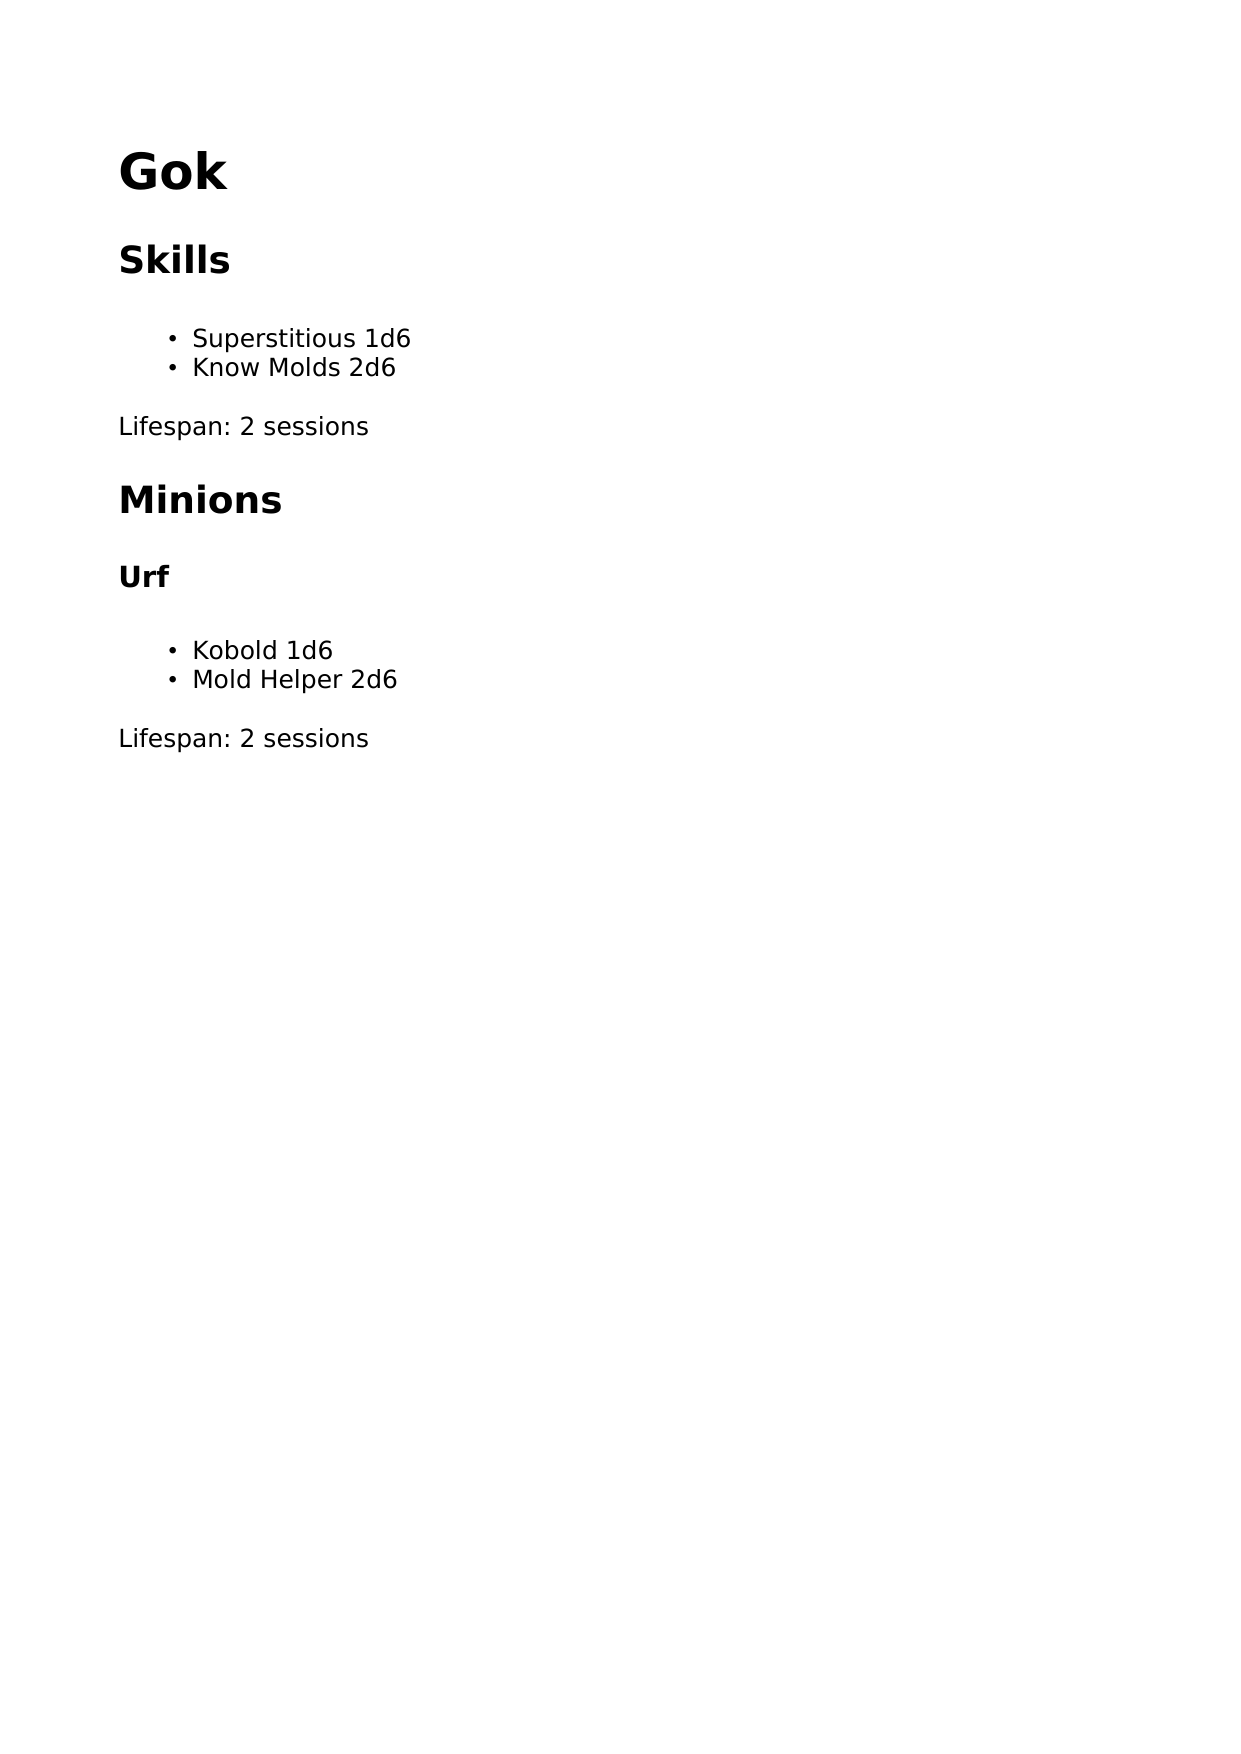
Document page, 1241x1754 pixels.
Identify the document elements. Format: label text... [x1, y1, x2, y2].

subtitle Skills [118, 239, 1122, 282]
list Know Molds 2d6 [177, 354, 1122, 383]
text Lifespan: 2 sessions [118, 412, 1122, 441]
list Superstitious 1d6 [177, 324, 1122, 354]
text Lifespan: 2 sessions [118, 724, 1122, 753]
list Kobold 1d6 [177, 636, 1122, 665]
subtitle Urf [118, 560, 1122, 594]
subtitle Gok [118, 143, 1122, 201]
subtitle Minions [118, 479, 1122, 523]
list Mold Helper 2d6 [177, 665, 1122, 694]
